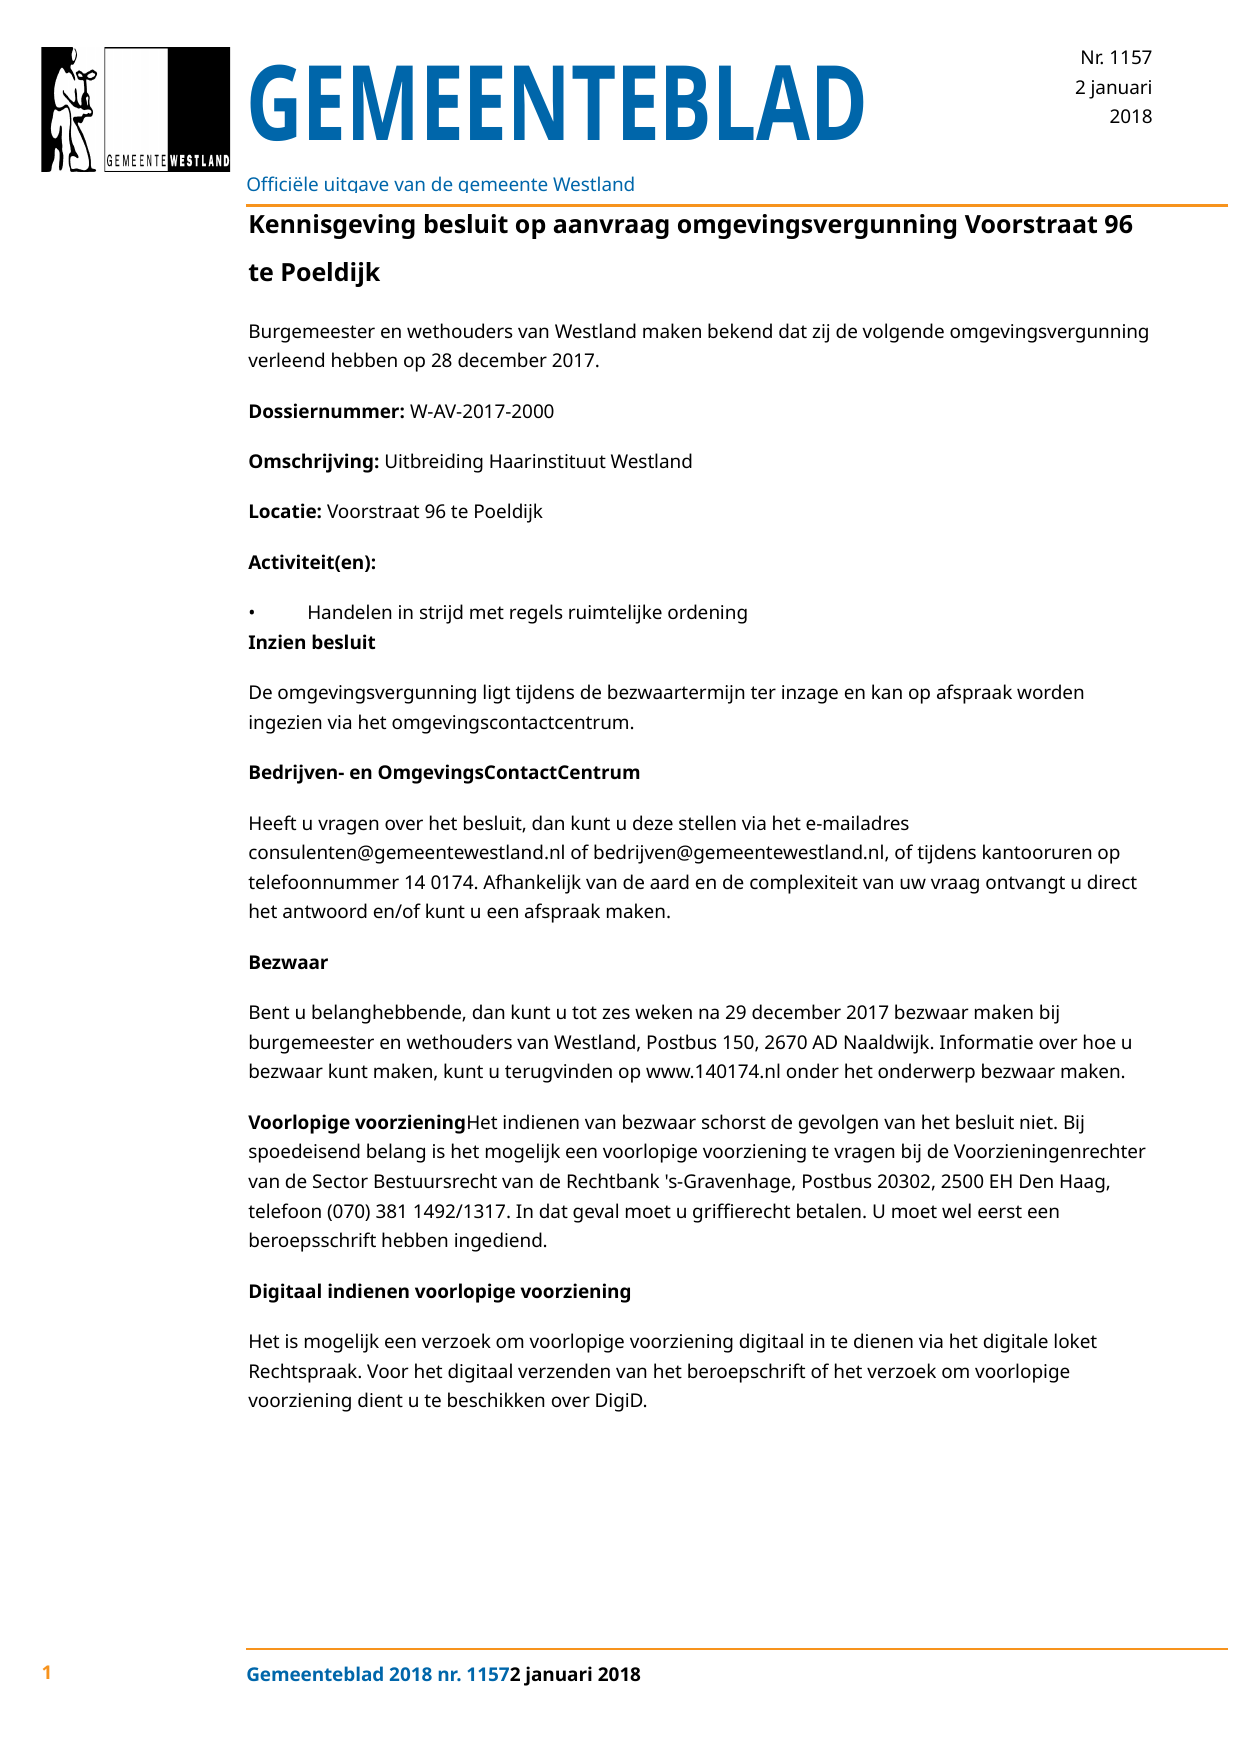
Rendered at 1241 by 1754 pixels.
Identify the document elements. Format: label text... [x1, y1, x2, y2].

list Handelen in strijd met regels ruimtelijke ordening [248, 599, 1152, 625]
text Omschrijving: Uitbreiding Haarinstituut Westland [248, 448, 1152, 474]
text Kennisgeving besluit op aanvraag omgevingsvergunning Voorstraat 96 te Poeldijk [248, 207, 1152, 288]
text Bedrijven- en OmgevingsContactCentrum [248, 759, 1152, 785]
text Voorlopige voorzieningHet indienen van bezwaar schorst de gevolgen van het besluit niet. Bij spoedeisend belang is het mogelijk een voorlopige voorziening te vragen bij de Voorzieningenrechter van de Sector Bestuursrecht van de Rechtbank 's-Gravenhage, Postbus 20302, 2500 EH Den Haag, telefoon (070) 381 1492/1317. In dat geval moet u griffierecht betalen. U moet wel eerst een beroepsschrift hebben ingediend. [248, 1109, 1152, 1253]
text Bent u belanghebbende, dan kunt u tot zes weken na 29 december 2017 bezwaar maken bij burgemeester en wethouders van Westland, Postbus 150, 2670 AD Naaldwijk. Informatie over hoe u bezwaar kunt maken, kunt u terugvinden op www.140174.nl onder het onderwerp bezwaar maken. [248, 999, 1152, 1084]
picture [41, 47, 231, 172]
text Activiteit(en): [248, 549, 1152, 575]
text Inzien besluit [248, 629, 1152, 655]
text Locatie: Voorstraat 96 te Poeldijk [248, 499, 1152, 524]
text Digitaal indienen voorlopige voorziening [248, 1278, 1152, 1304]
text Dossiernummer: W-AV-2017-2000 [248, 398, 1152, 424]
text Heeft u vragen over het besluit, dan kunt u deze stellen via het e-mailadres consulenten@gemeentewestland.nl of bedrijven@gemeentewestland.nl, of tijdens kantooruren op telefoonnummer 14 0174. Afhankelijk van de aard en de complexiteit van uw vraag ontvangt u direct het antwoord en/of kunt u een afspraak maken. [248, 810, 1152, 924]
text Het is mogelijk een verzoek om voorlopige voorziening digitaal in te dienen via het digitale loket Rechtspraak. Voor het digitaal verzenden van het beroepschrift of het verzoek om voorlopige voorziening dient u te beschikken over DigiD. [248, 1328, 1152, 1413]
text Bezwaar [248, 949, 1152, 975]
text Burgemeester en wethouders van Westland maken bekend dat zij de volgende omgevingsvergunning verleend hebben op 28 december 2017. [248, 318, 1152, 373]
text De omgevingsvergunning ligt tijdens de bezwaartermijn ter inzage en kan op afspraak worden ingezien via het omgevingscontactcentrum. [248, 679, 1152, 735]
